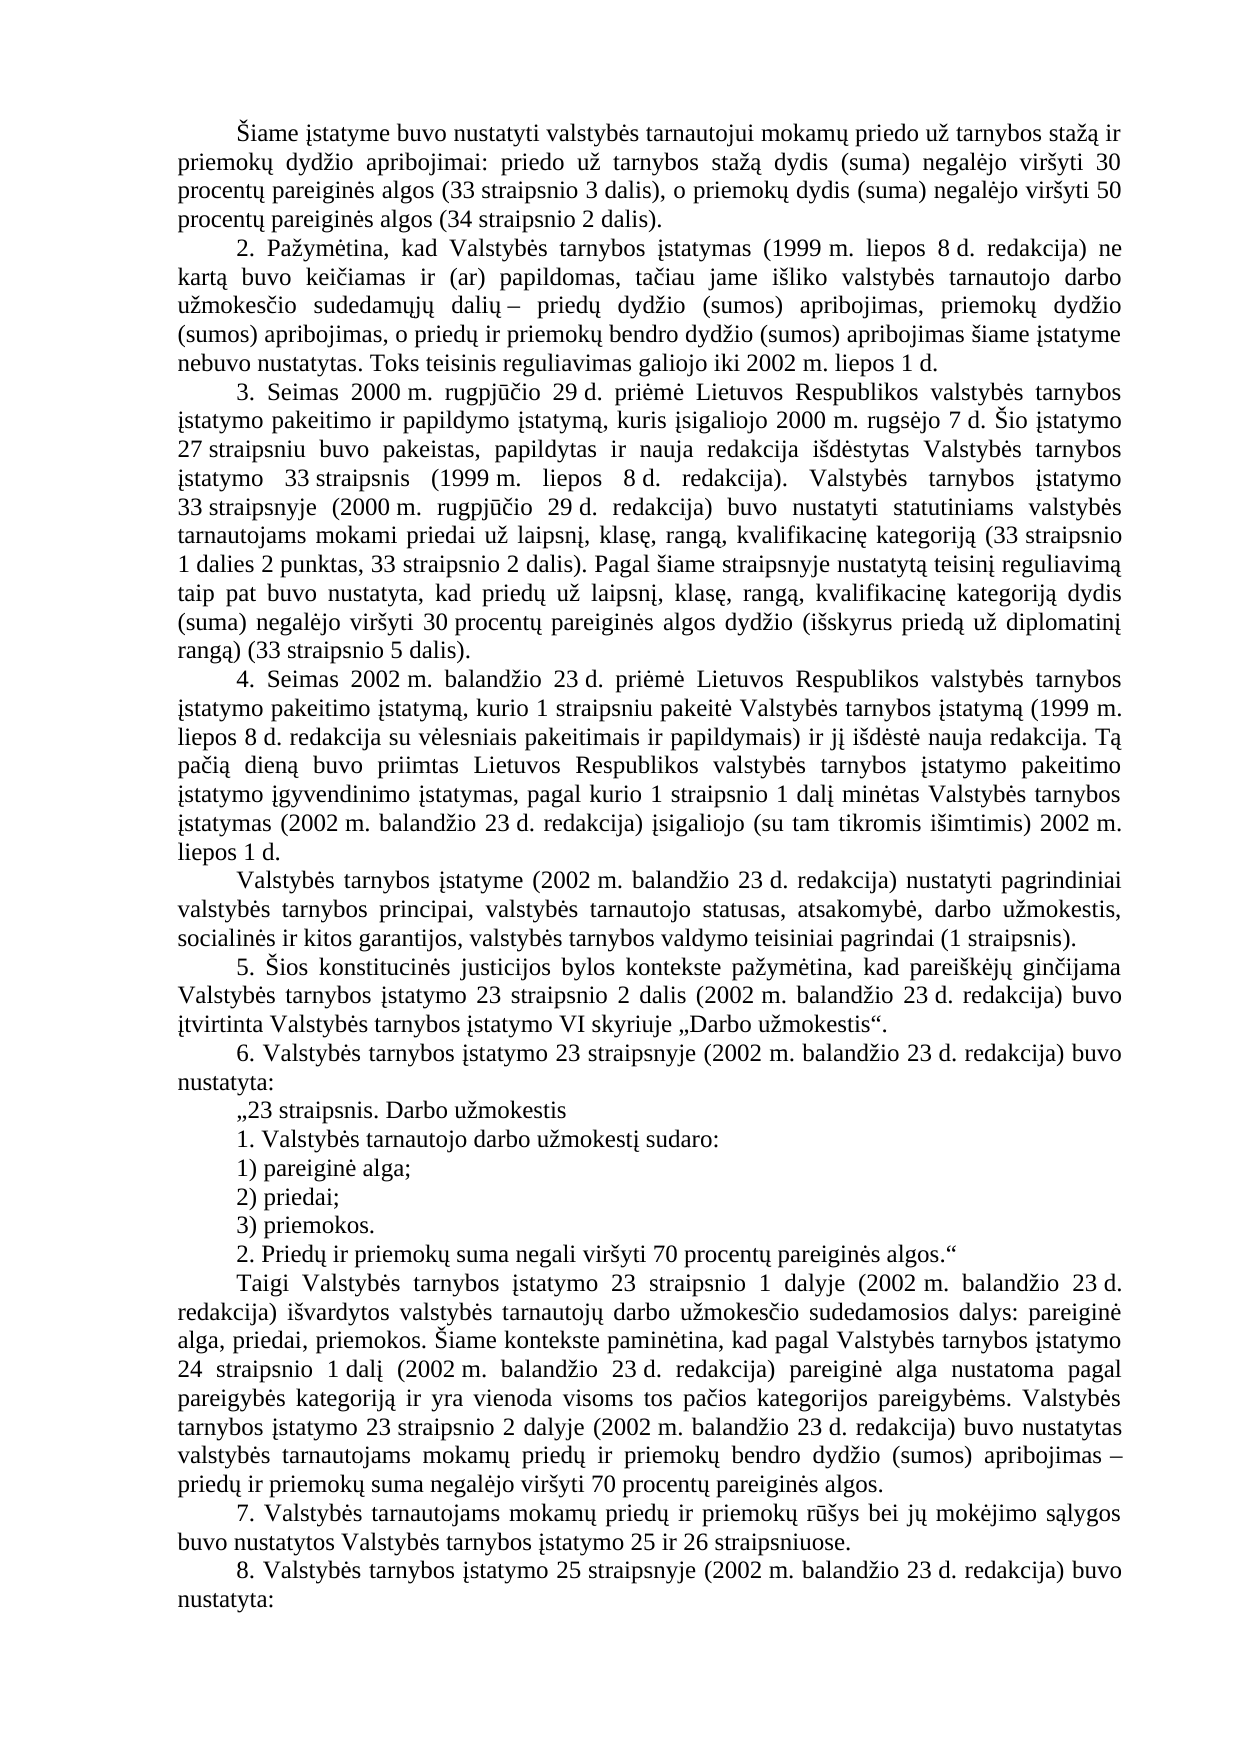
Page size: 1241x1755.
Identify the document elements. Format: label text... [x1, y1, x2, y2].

text Valstybės tarnybos įstatyme (2002 m. balandžio 23 d. redakcija) nustatyti pagrindiniai valstybės tarnybos principai, valstybės tarnautojo statusas, atsakomybė, darbo užmokestis, socialinės ir kitos garantijos, valstybės tarnybos valdymo teisiniai pagrindai (1 straipsnis). [177, 866, 1122, 952]
text „23 straipsnis. Darbo užmokestis [177, 1096, 1122, 1124]
text Taigi Valstybės tarnybos įstatymo 23 straipsnio 1 dalyje (2002 m. balandžio 23 d. redakcija) išvardytos valstybės tarnautojų darbo užmokesčio sudedamosios dalys: pareiginė alga, priedai, priemokos. Šiame kontekste paminėtina, kad pagal Valstybės tarnybos įstatymo 24 straipsnio 1 dalį (2002 m. balandžio 23 d. redakcija) pareiginė alga nustatoma pagal pareigybės kategoriją ir yra vienoda visoms tos pačios kategorijos pareigybėms. Valstybės tarnybos įstatymo 23 straipsnio 2 dalyje (2002 m. balandžio 23 d. redakcija) buvo nustatytas valstybės tarnautojams mokamų priedų ir priemokų bendro dydžio (sumos) apribojimas – priedų ir priemokų suma negalėjo viršyti 70 procentų pareiginės algos. [177, 1268, 1122, 1498]
text 1. Valstybės tarnautojo darbo užmokestį sudaro: [177, 1124, 1122, 1153]
text 2) priedai; [177, 1182, 1122, 1211]
text 5. Šios konstitucinės justicijos bylos kontekste pažymėtina, kad pareiškėjų ginčijama Valstybės tarnybos įstatymo 23 straipsnio 2 dalis (2002 m. balandžio 23 d. redakcija) buvo įtvirtinta Valstybės tarnybos įstatymo VI skyriuje „Darbo užmokestis“. [177, 952, 1122, 1038]
text 2. Priedų ir priemokų suma negali viršyti 70 procentų pareiginės algos.“ [177, 1239, 1122, 1268]
text 1) pareiginė alga; [177, 1153, 1122, 1182]
text 4. Seimas 2002 m. balandžio 23 d. priėmė Lietuvos Respublikos valstybės tarnybos įstatymo pakeitimo įstatymą, kurio 1 straipsniu pakeitė Valstybės tarnybos įstatymą (1999 m. liepos 8 d. redakcija su vėlesniais pakeitimais ir papildymais) ir jį išdėstė nauja redakcija. Tą pačią dieną buvo priimtas Lietuvos Respublikos valstybės tarnybos įstatymo pakeitimo įstatymo įgyvendinimo įstatymas, pagal kurio 1 straipsnio 1 dalį minėtas Valstybės tarnybos įstatymas (2002 m. balandžio 23 d. redakcija) įsigaliojo (su tam tikromis išimtimis) 2002 m. liepos 1 d. [177, 664, 1122, 866]
text 3. Seimas 2000 m. rugpjūčio 29 d. priėmė Lietuvos Respublikos valstybės tarnybos įstatymo pakeitimo ir papildymo įstatymą, kuris įsigaliojo 2000 m. rugsėjo 7 d. Šio įstatymo 27 straipsniu buvo pakeistas, papildytas ir nauja redakcija išdėstytas Valstybės tarnybos įstatymo 33 straipsnis (1999 m. liepos 8 d. redakcija). Valstybės tarnybos įstatymo 33 straipsnyje (2000 m. rugpjūčio 29 d. redakcija) buvo nustatyti statutiniams valstybės tarnautojams mokami priedai už laipsnį, klasę, rangą, kvalifikacinę kategoriją (33 straipsnio 1 dalies 2 punktas, 33 straipsnio 2 dalis). Pagal šiame straipsnyje nustatytą teisinį reguliavimą taip pat buvo nustatyta, kad priedų už laipsnį, klasę, rangą, kvalifikacinę kategoriją dydis (suma) negalėjo viršyti 30 procentų pareiginės algos dydžio (išskyrus priedą už diplomatinį rangą) (33 straipsnio 5 dalis). [177, 377, 1122, 664]
text 7. Valstybės tarnautojams mokamų priedų ir priemokų rūšys bei jų mokėjimo sąlygos buvo nustatytos Valstybės tarnybos įstatymo 25 ir 26 straipsniuose. [177, 1498, 1122, 1556]
text Šiame įstatyme buvo nustatyti valstybės tarnautojui mokamų priedo už tarnybos stažą ir priemokų dydžio apribojimai: priedo už tarnybos stažą dydis (suma) negalėjo viršyti 30 procentų pareiginės algos (33 straipsnio 3 dalis), o priemokų dydis (suma) negalėjo viršyti 50 procentų pareiginės algos (34 straipsnio 2 dalis). [177, 118, 1122, 233]
text 8. Valstybės tarnybos įstatymo 25 straipsnyje (2002 m. balandžio 23 d. redakcija) buvo nustatyta: [177, 1556, 1122, 1613]
text 2. Pažymėtina, kad Valstybės tarnybos įstatymas (1999 m. liepos 8 d. redakcija) ne kartą buvo keičiamas ir (ar) papildomas, tačiau jame išliko valstybės tarnautojo darbo užmokesčio sudedamųjų dalių – priedų dydžio (sumos) apribojimas, priemokų dydžio (sumos) apribojimas, o priedų ir priemokų bendro dydžio (sumos) apribojimas šiame įstatyme nebuvo nustatytas. Toks teisinis reguliavimas galiojo iki 2002 m. liepos 1 d. [177, 233, 1122, 377]
text 6. Valstybės tarnybos įstatymo 23 straipsnyje (2002 m. balandžio 23 d. redakcija) buvo nustatyta: [177, 1038, 1122, 1096]
text 3) priemokos. [177, 1211, 1122, 1239]
